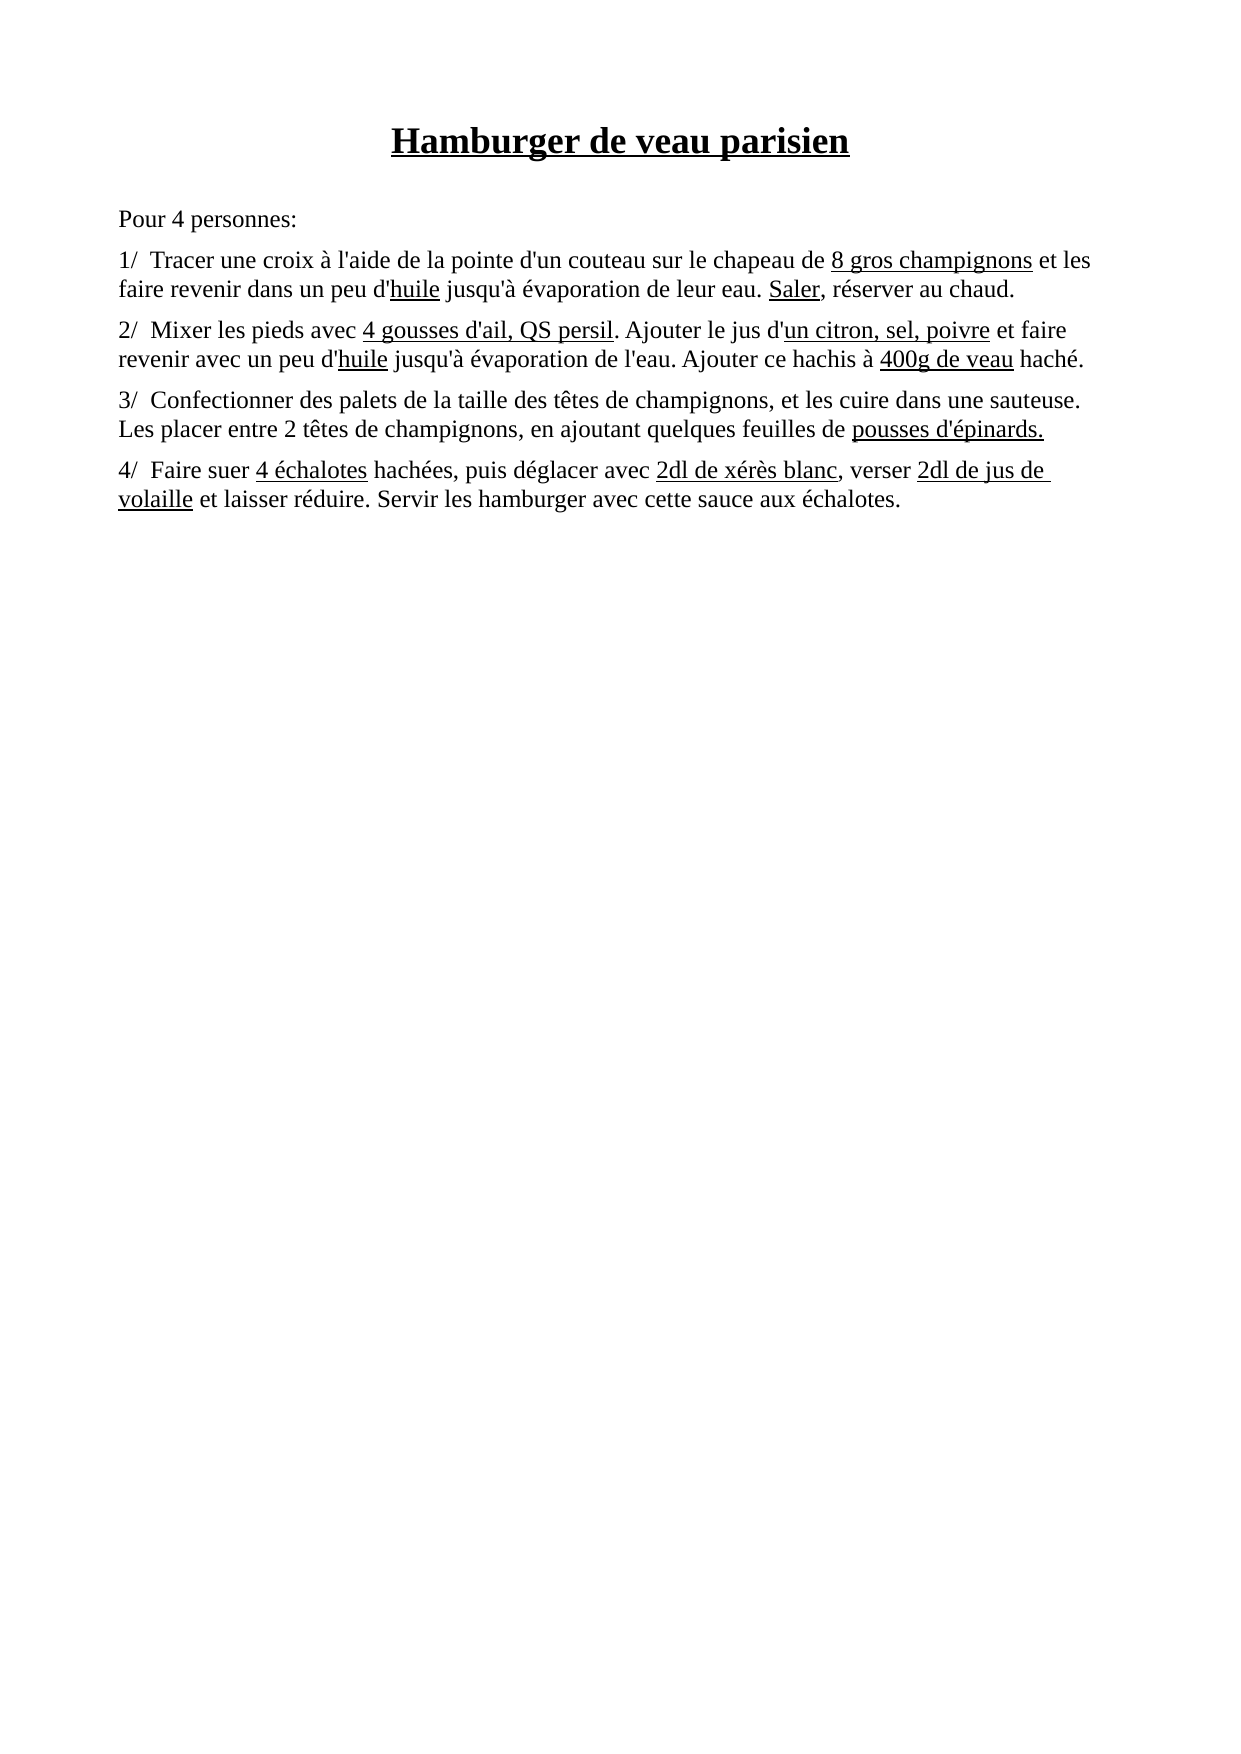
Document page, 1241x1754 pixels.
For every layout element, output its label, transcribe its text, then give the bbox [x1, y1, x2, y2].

text 1/ Tracer une croix à l'aide de la pointe d'un couteau sur le chapeau de 8 gros champignons et les faire revenir dans un peu d'huile jusqu'à évaporation de leur eau. Saler, réserver au chaud. [118, 246, 1122, 303]
text 3/ Confectionner des palets de la taille des têtes de champignons, et les cuire dans une sauteuse. Les placer entre 2 têtes de champignons, en ajoutant quelques feuilles de pousses d'épinards. [118, 386, 1122, 443]
text 4/ Faire suer 4 échalotes hachées, puis déglacer avec 2dl de xérès blanc, verser 2dl de jus de volaille et laisser réduire. Servir les hamburger avec cette sauce aux échalotes. [118, 456, 1122, 513]
text Hamburger de veau parisien [118, 118, 1122, 161]
text Pour 4 personnes: [118, 204, 1122, 233]
text 2/ Mixer les pieds avec 4 gousses d'ail, QS persil. Ajouter le jus d'un citron, sel, poivre et faire revenir avec un peu d'huile jusqu'à évaporation de l'eau. Ajouter ce hachis à 400g de veau haché. [118, 316, 1122, 373]
